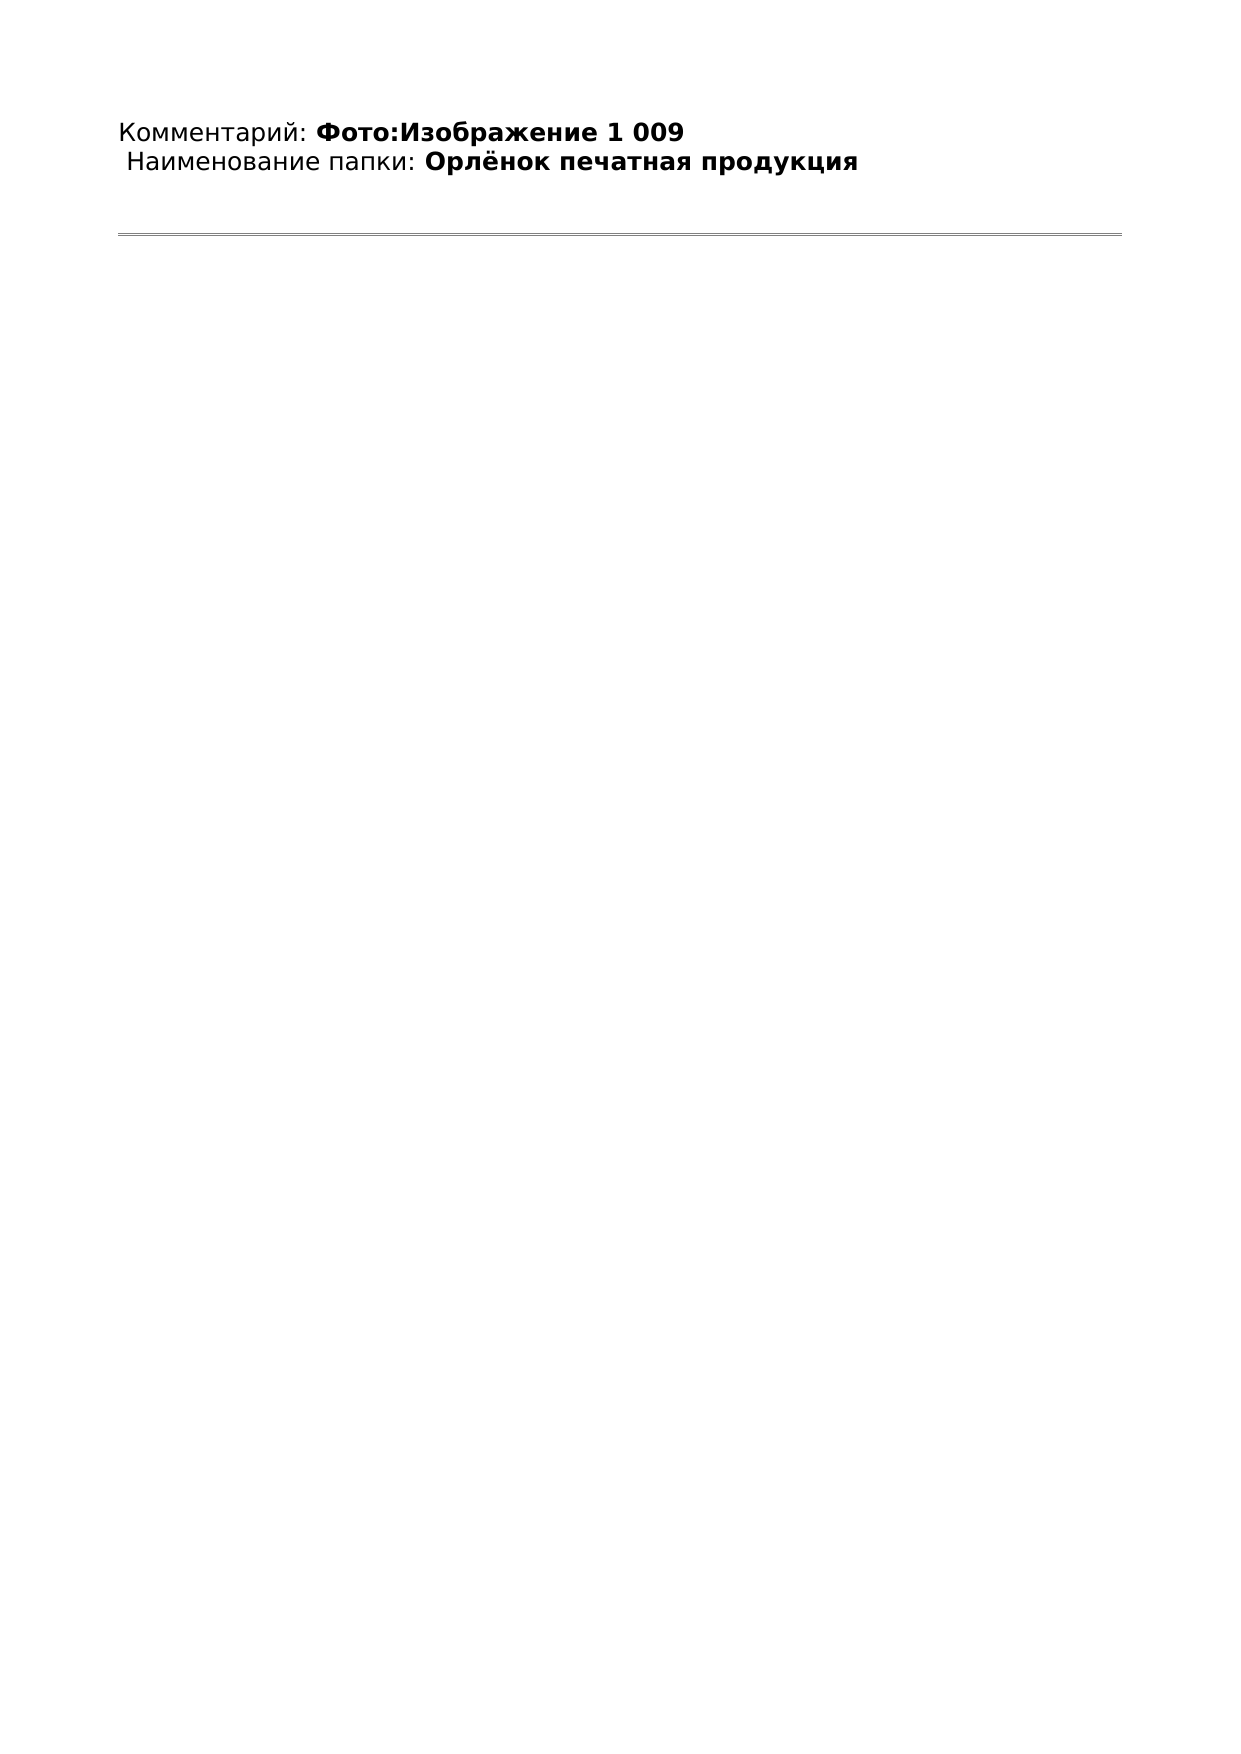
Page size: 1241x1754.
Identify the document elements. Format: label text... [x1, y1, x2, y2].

text Комментарий: Фото:Изображение 1 009 Наименование папки: Орлёнок печатная продукция [118, 118, 1122, 206]
